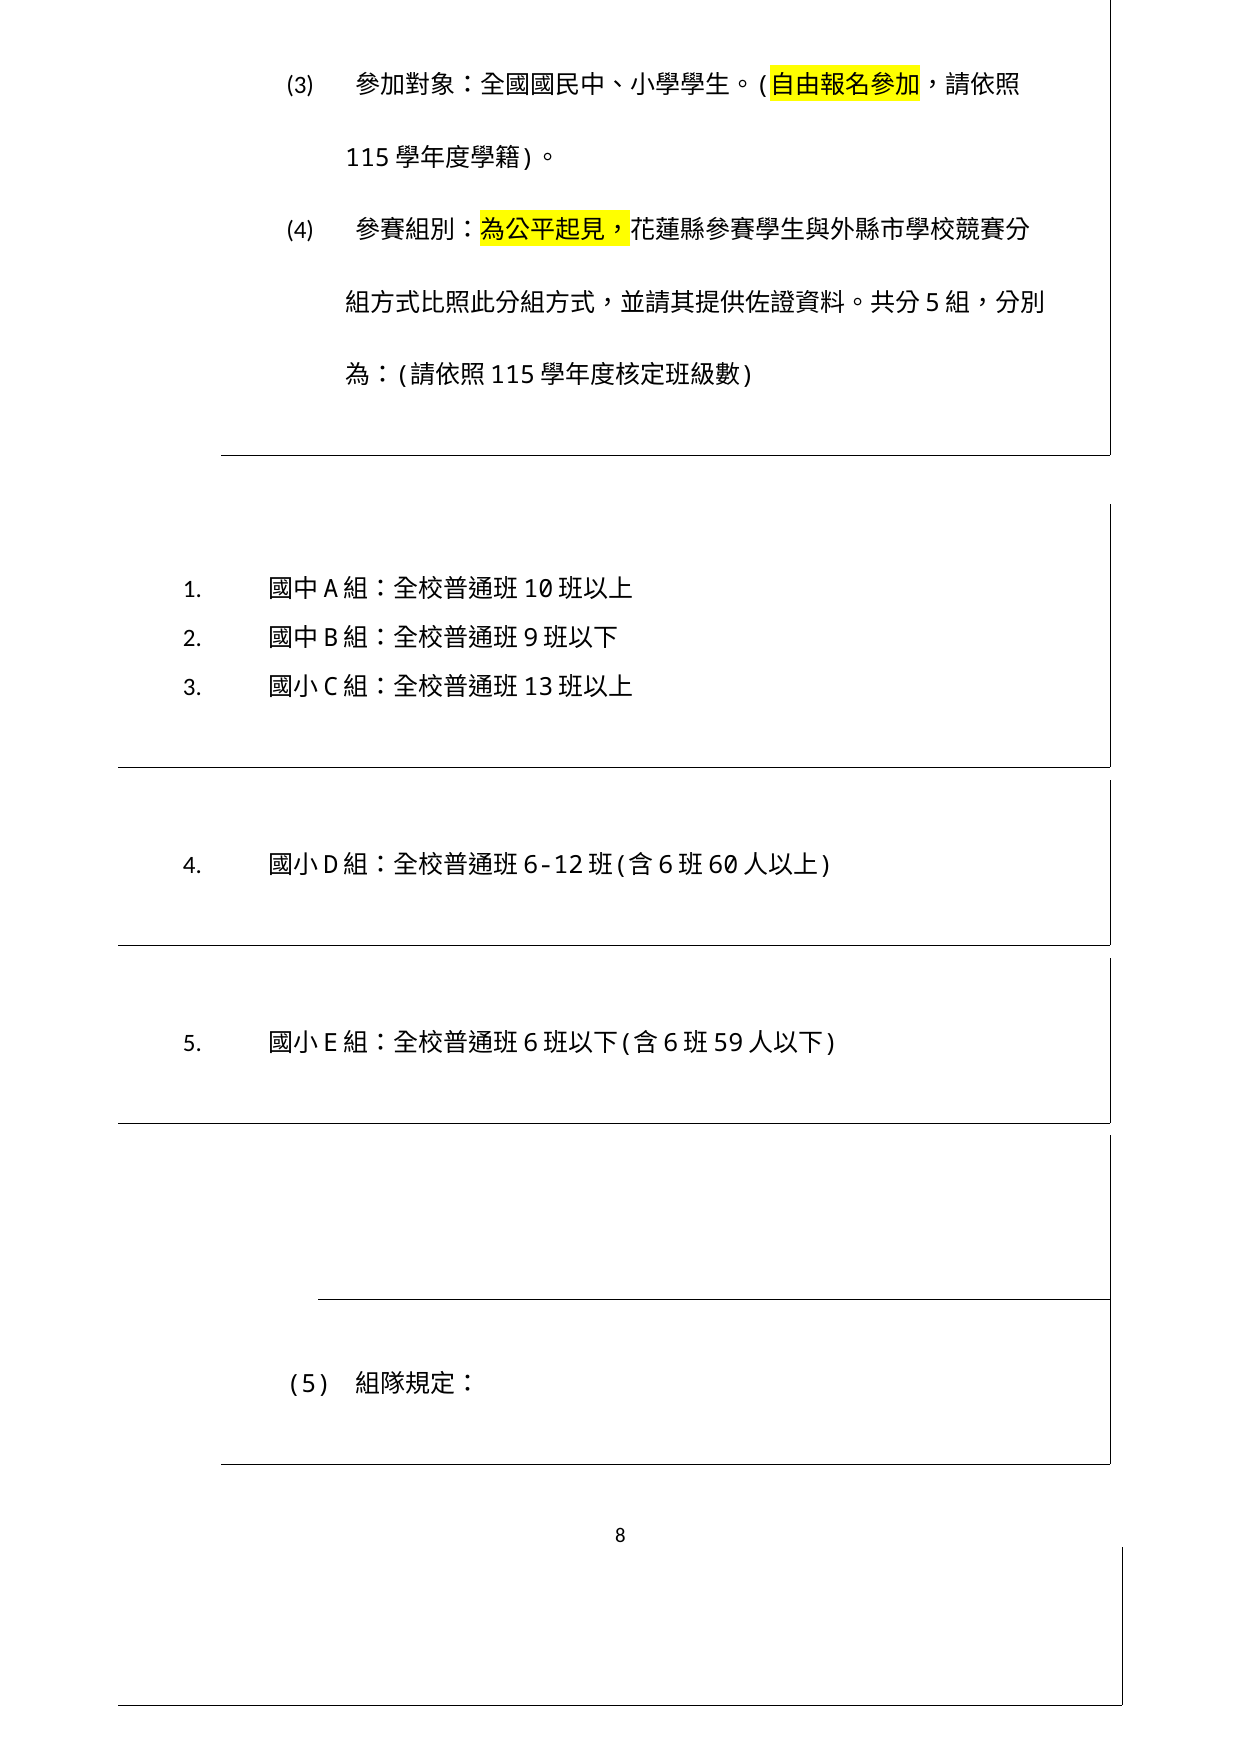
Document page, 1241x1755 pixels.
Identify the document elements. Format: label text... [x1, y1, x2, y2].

list 國小E組：全校普通班6班以下(含6班59人以下) [118, 957, 1110, 1123]
list 國中B組：全校普通班9班以下 [118, 553, 1110, 602]
list 參賽組別：為公平起見，花蓮縣參賽學生與外縣市學校競賽分組方式比照此分組方式，並請其提供佐證資料。共分5組，分別為：(請依照115學年度核定班級數) [221, 145, 1110, 455]
list 國中A組：全校普通班10班以上 [118, 504, 1110, 553]
list 國小D組：全校普通班6-12班(含6班60人以上) [118, 779, 1110, 945]
list 組隊規定： [221, 1299, 1110, 1464]
list 國小C組：全校普通班13班以上 [118, 602, 1110, 767]
list 參加對象：全國國民中、小學學生。(自由報名參加，請依照115學年度學籍)。 [221, 0, 1110, 145]
